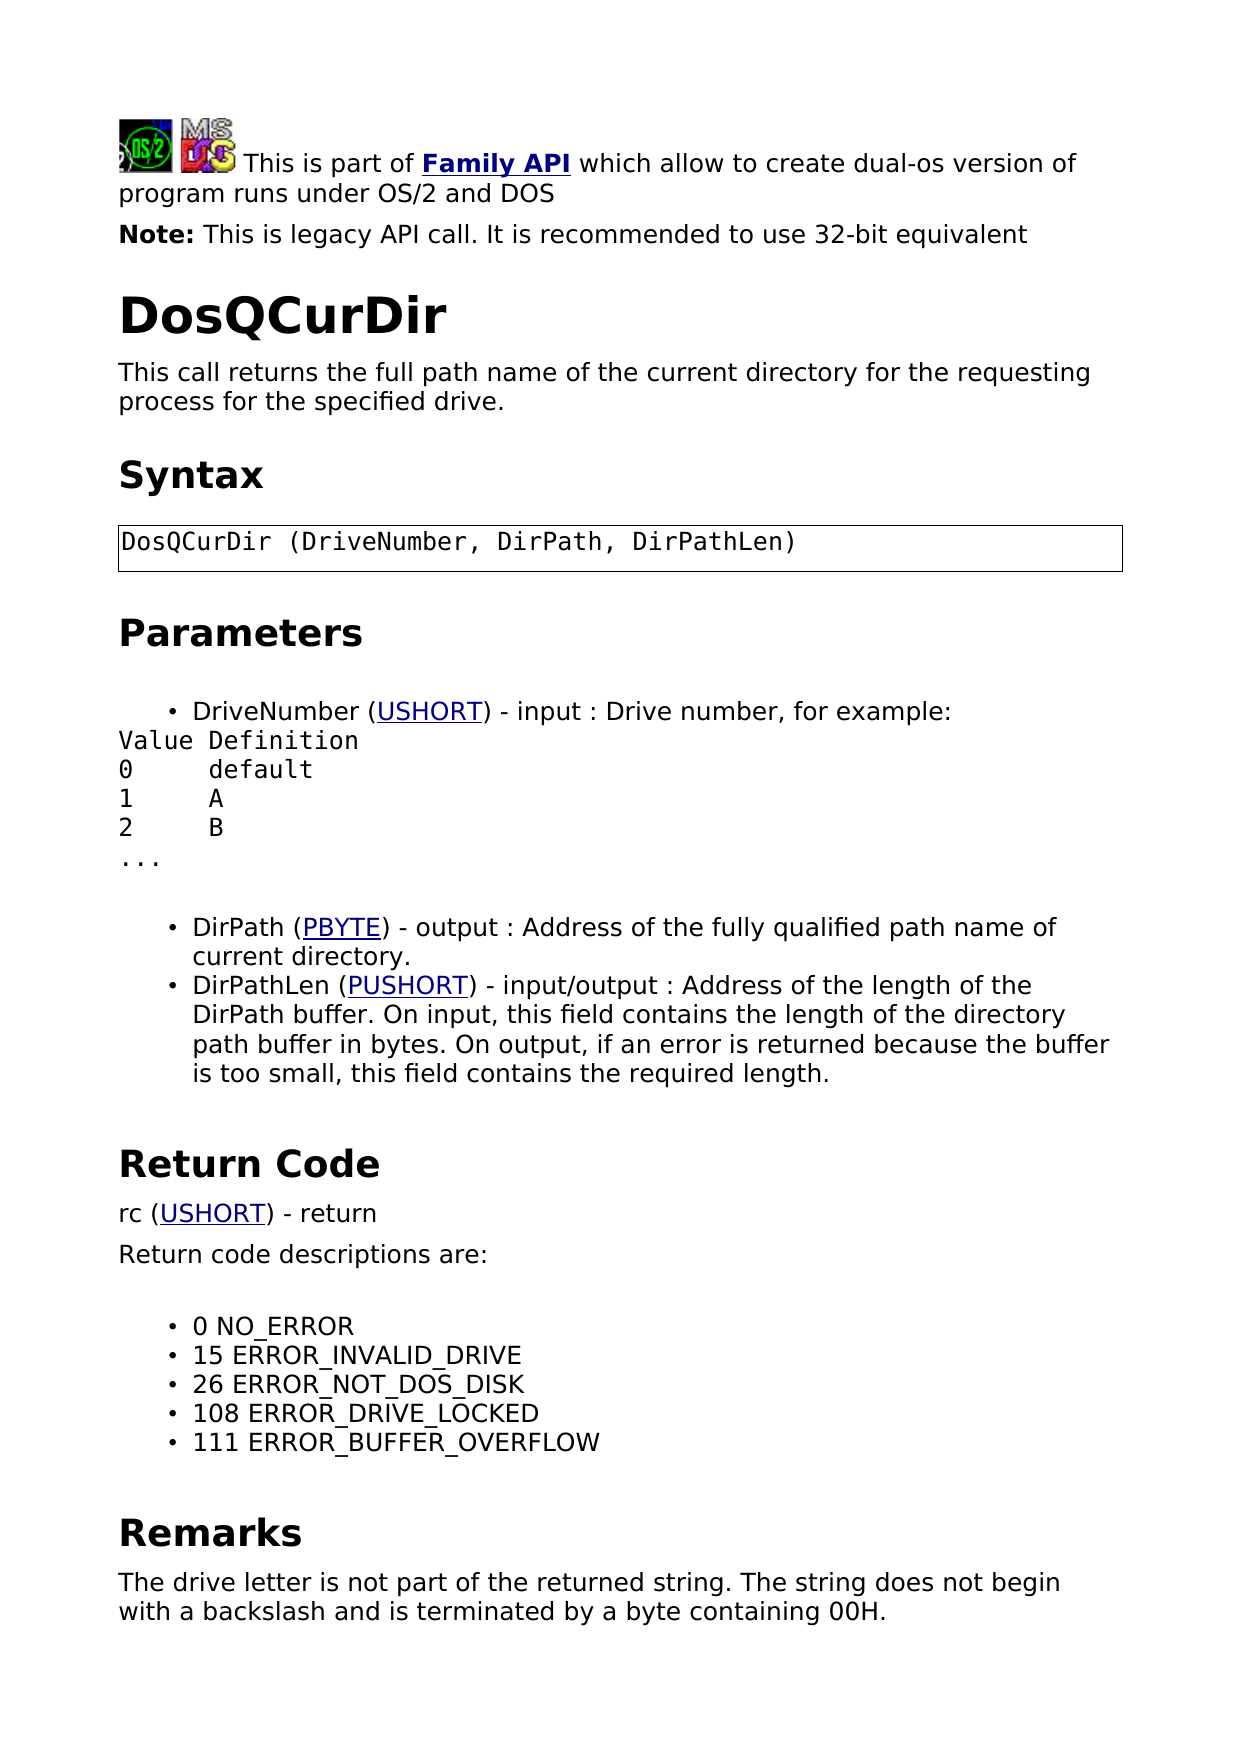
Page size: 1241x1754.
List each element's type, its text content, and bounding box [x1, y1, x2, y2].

text Note: This is legacy API call. It is recommended to use 32-bit equivalent [118, 220, 1122, 249]
subtitle Remarks [118, 1512, 1122, 1556]
text Return code descriptions are: [118, 1241, 1122, 1270]
subtitle Return Code [118, 1143, 1122, 1186]
picture [118, 118, 173, 173]
list DirPath (PBYTE) - output : Address of the fully qualified path name of current directory. [177, 913, 1122, 972]
subtitle Syntax [118, 454, 1122, 497]
text The drive letter is not part of the returned string. The string does not begin with a backslash and is terminated by a byte containing 00H. [118, 1568, 1122, 1626]
list 108 ERROR_DRIVE_LOCKED [177, 1399, 1122, 1428]
picture [180, 118, 236, 173]
subtitle DosQCurDir [118, 287, 1122, 345]
list 111 ERROR_BUFFER_OVERFLOW [177, 1428, 1122, 1457]
text This call returns the full path name of the current directory for the requesting process for the specified drive. [118, 358, 1122, 416]
list 0 NO_ERROR [177, 1312, 1122, 1341]
list DirPathLen (PUSHORT) - input/output : Address of the length of the DirPath buffer. On input, this field contains the length of the directory path buffer in bytes. On output, if an error is returned because the buffer is too small, this field contains the required length. [177, 972, 1122, 1088]
table_header DosQCurDir (DriveNumber, DirPath, DirPathLen) [119, 526, 1122, 571]
text This is part of Family API which allow to create dual-os version of program runs under OS/2 and DOS [118, 118, 1122, 208]
text Value Definition 0 default 1 A 2 B ... [118, 726, 1122, 872]
list 26 ERROR_NOT_DOS_DISK [177, 1370, 1122, 1399]
subtitle Parameters [118, 611, 1122, 655]
list DriveNumber (USHORT) - input : Drive number, for example: [177, 697, 1122, 726]
list 15 ERROR_INVALID_DRIVE [177, 1341, 1122, 1370]
text rc (USHORT) - return [118, 1199, 1122, 1228]
